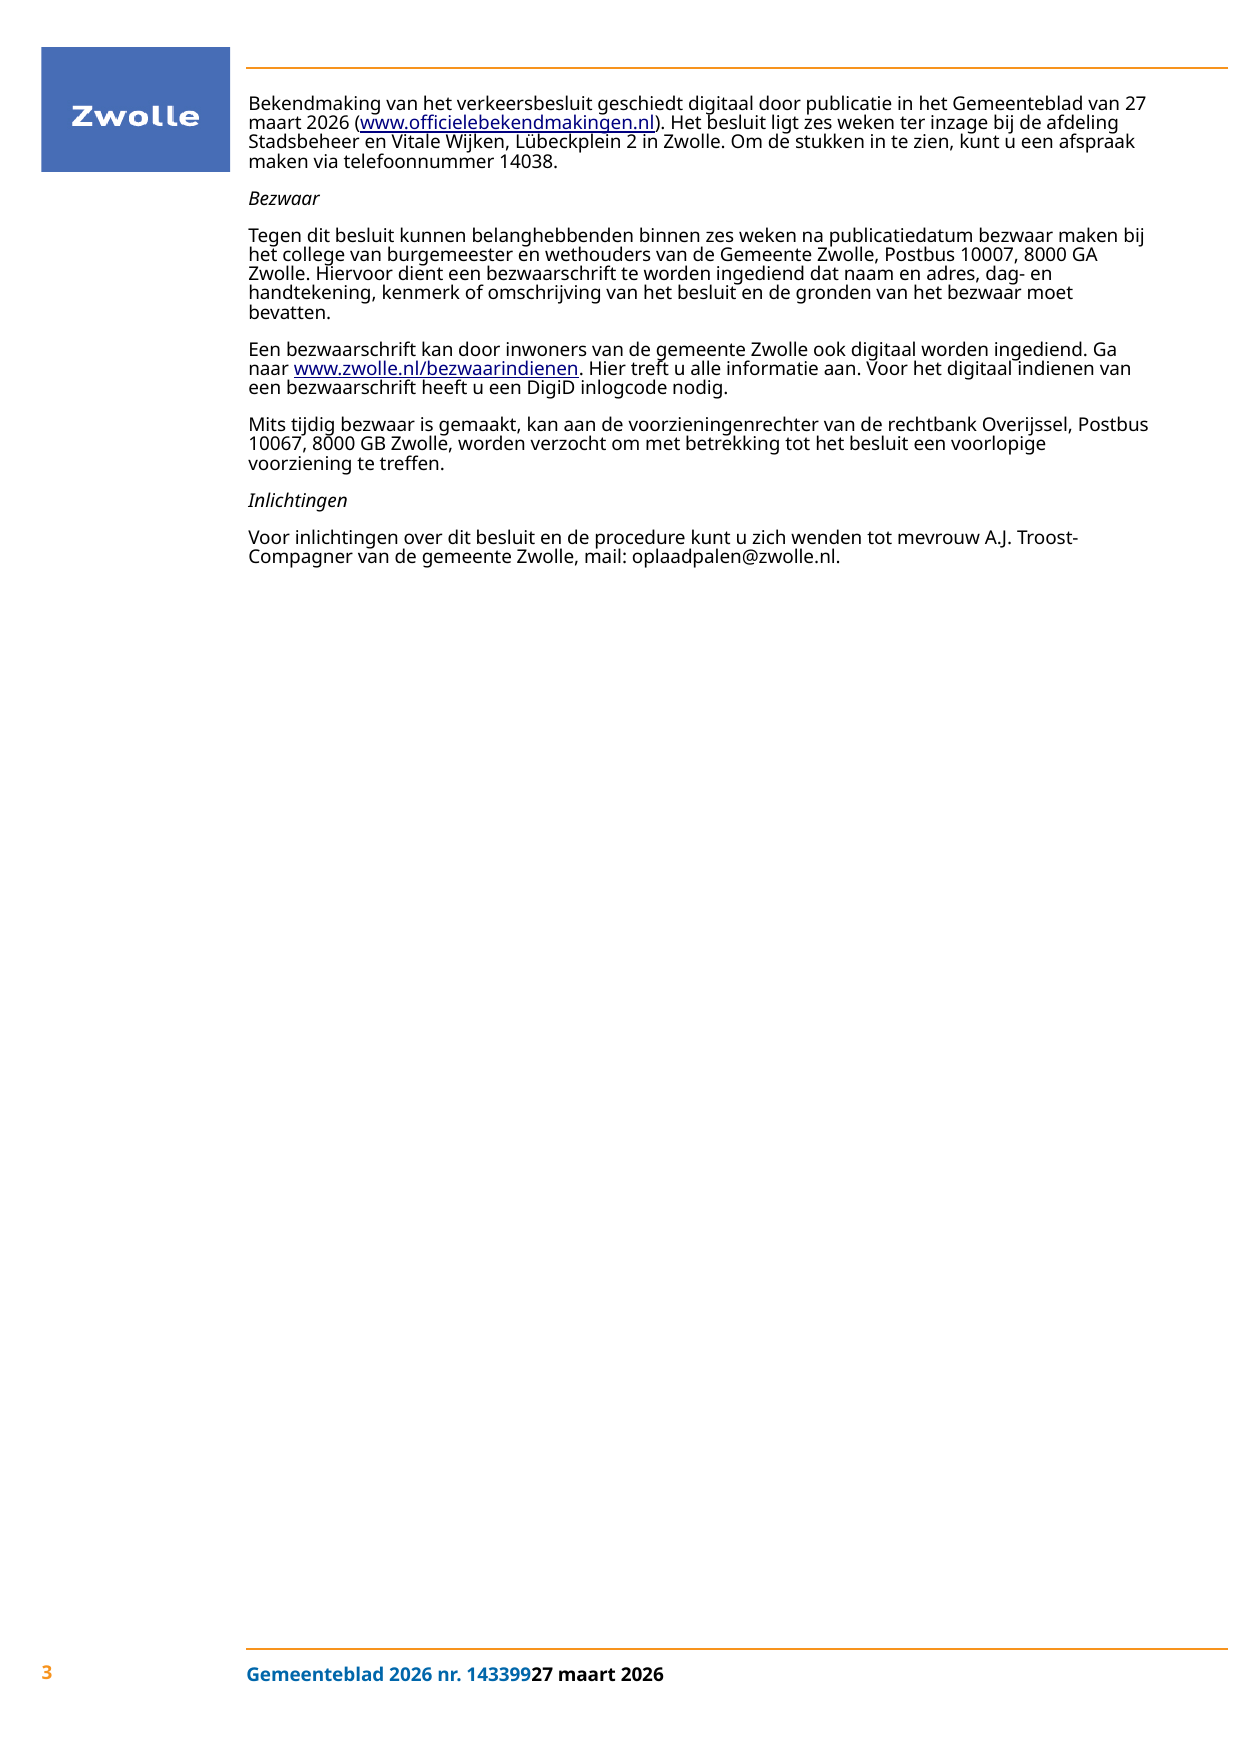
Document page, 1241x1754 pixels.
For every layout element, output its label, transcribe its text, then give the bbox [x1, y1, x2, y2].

text Een bezwaarschrift kan door inwoners van de gemeente Zwolle ook digitaal worden ingediend. Ga naar www.zwolle.nl/bezwaarindienen. Hier treft u alle informatie aan. Voor het digitaal indienen van een bezwaarschrift heeft u een DigiD inlogcode nodig. [248, 341, 1152, 398]
text Voor inlichtingen over dit besluit en de procedure kunt u zich wenden tot mevrouw A.J. Troost-Compagner van de gemeente Zwolle, mail: oplaadpalen@zwolle.nl. [248, 529, 1152, 567]
text Inlichtingen [248, 492, 1152, 511]
text Bezwaar [248, 189, 1152, 209]
picture [41, 47, 231, 172]
text Mits tijdig bezwaar is gemaakt, kan aan de voorzieningenrechter van de rechtbank Overijssel, Postbus 10067, 8000 GB Zwolle, worden verzocht om met betrekking tot het besluit een voorlopige voorziening te treffen. [248, 416, 1152, 474]
text Tegen dit besluit kunnen belanghebbenden binnen zes weken na publicatiedatum bezwaar maken bij het college van burgemeester en wethouders van de Gemeente Zwolle, Postbus 10007, 8000 GA Zwolle. Hiervoor dient een bezwaarschrift te worden ingediend dat naam en adres, dag- en handtekening, kenmerk of omschrijving van het besluit en de gronden van het bezwaar moet bevatten. [248, 227, 1152, 323]
text Bekendmaking van het verkeersbesluit geschiedt digitaal door publicatie in het Gemeenteblad van 27 maart 2026 (www.officielebekendmakingen.nl). Het besluit ligt zes weken ter inzage bij de afdeling Stadsbeheer en Vitale Wijken, Lübeckplein 2 in Zwolle. Om de stukken in te zien, kunt u een afspraak maken via telefoonnummer 14038. [248, 95, 1152, 172]
